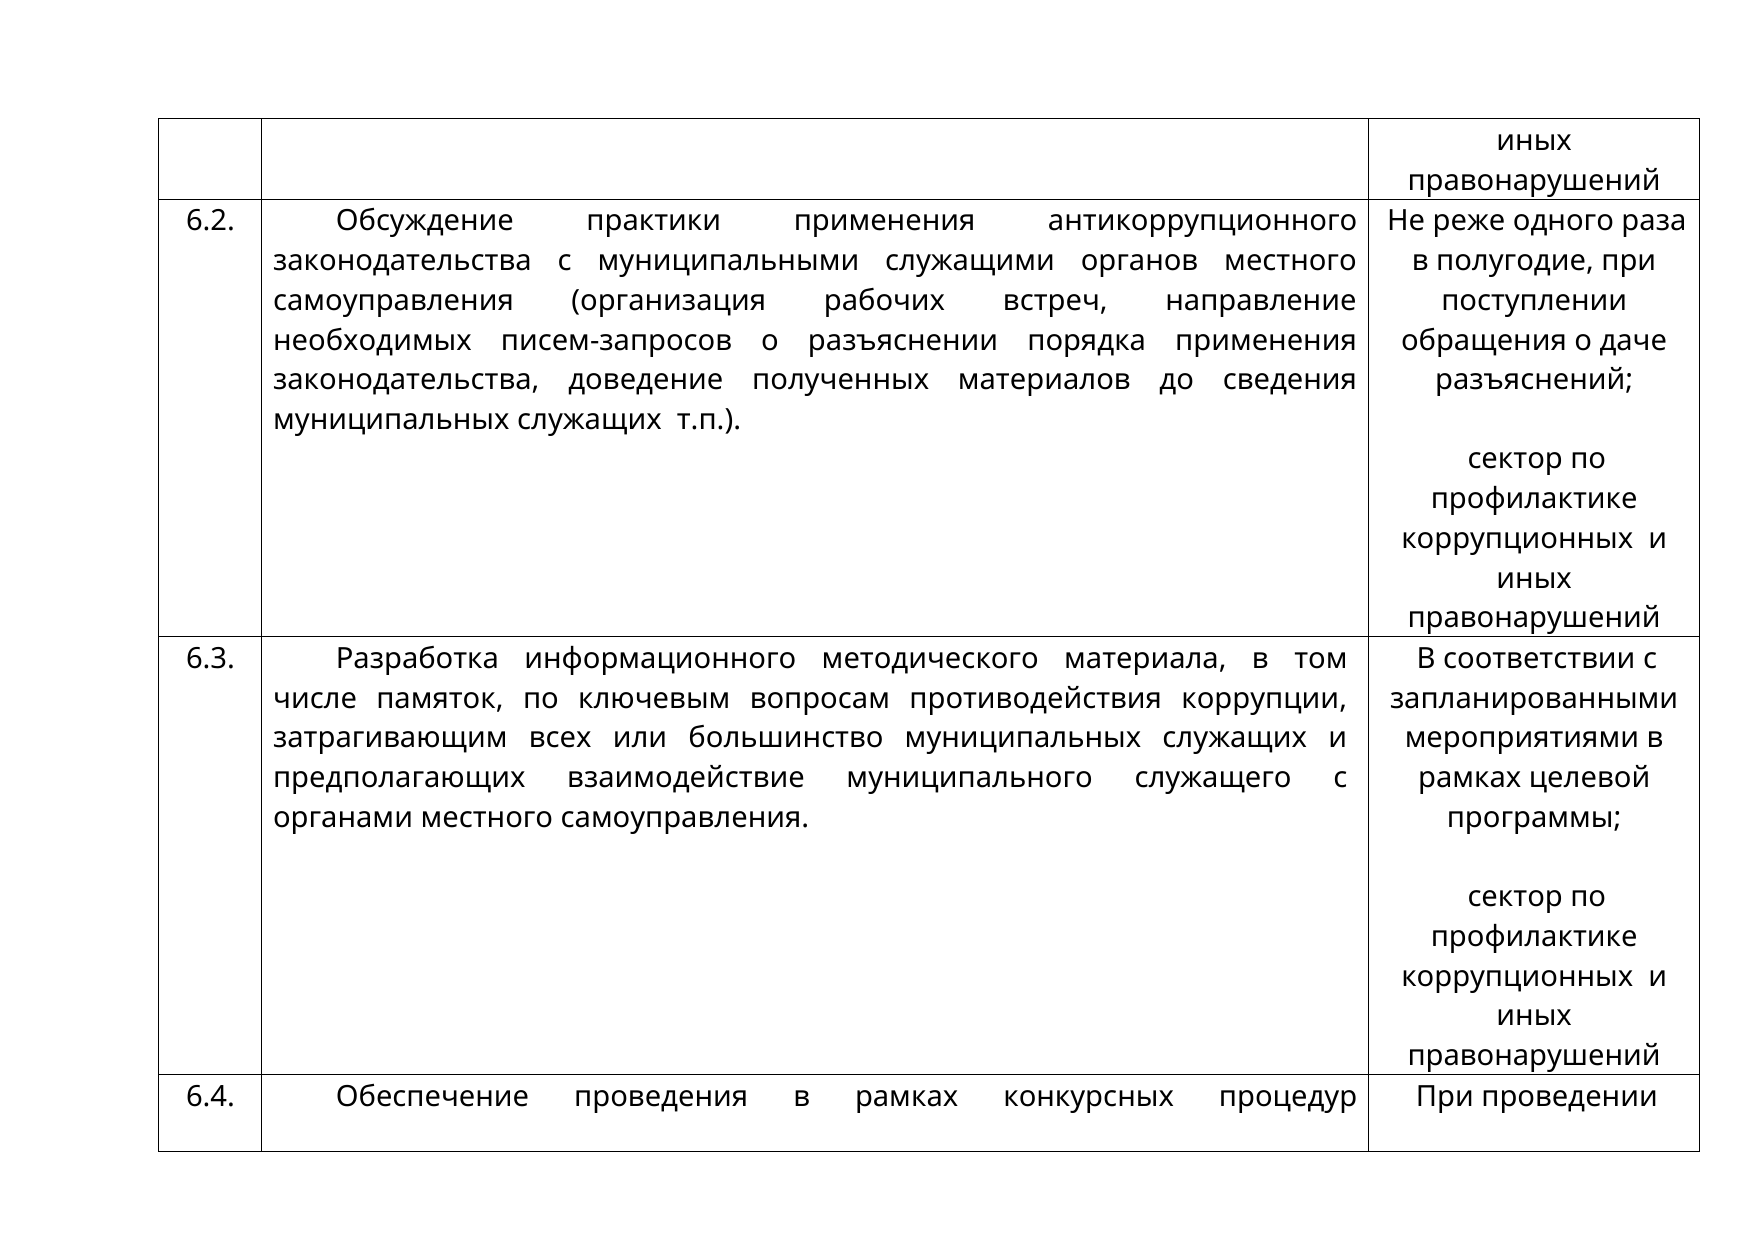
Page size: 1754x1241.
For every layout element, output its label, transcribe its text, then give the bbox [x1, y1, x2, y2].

table_cell 6.4. [159, 1075, 261, 1151]
table_cell иных правонарушений [1369, 119, 1699, 199]
table_cell Не реже одного раза в полугодие, при поступлении обращения о даче разъяснений; сектор по профилактике коррупционных и иных правонарушений [1369, 200, 1699, 636]
table_cell [159, 119, 261, 199]
table_cell Обсуждение практики применения антикоррупционного законодательства с муниципальными служащими органов местного самоуправления (организация рабочих встреч, направление необходимых писем-запросов о разъяснении порядка применения законодательства, доведение полученных материалов до сведения муниципальных служащих т.п.). [262, 200, 1368, 636]
table_cell Разработка информационного методического материала, в том числе памяток, по ключевым вопросам противодействия коррупции, затрагивающим всех или большинство муниципальных служащих и предполагающих взаимодействие муниципального служащего с органами местного самоуправления. [262, 637, 1368, 1074]
table_cell Обеспечение проведения в рамках конкурсных процедур [262, 1075, 1368, 1151]
table_cell 6.2. [159, 200, 261, 636]
table_cell 6.3. [159, 637, 261, 1074]
table_cell [262, 119, 1368, 199]
table_cell В соответствии с запланированными мероприятиями в рамках целевой программы; сектор по профилактике коррупционных и иных правонарушений [1369, 637, 1699, 1074]
table_cell При проведении [1369, 1075, 1699, 1151]
